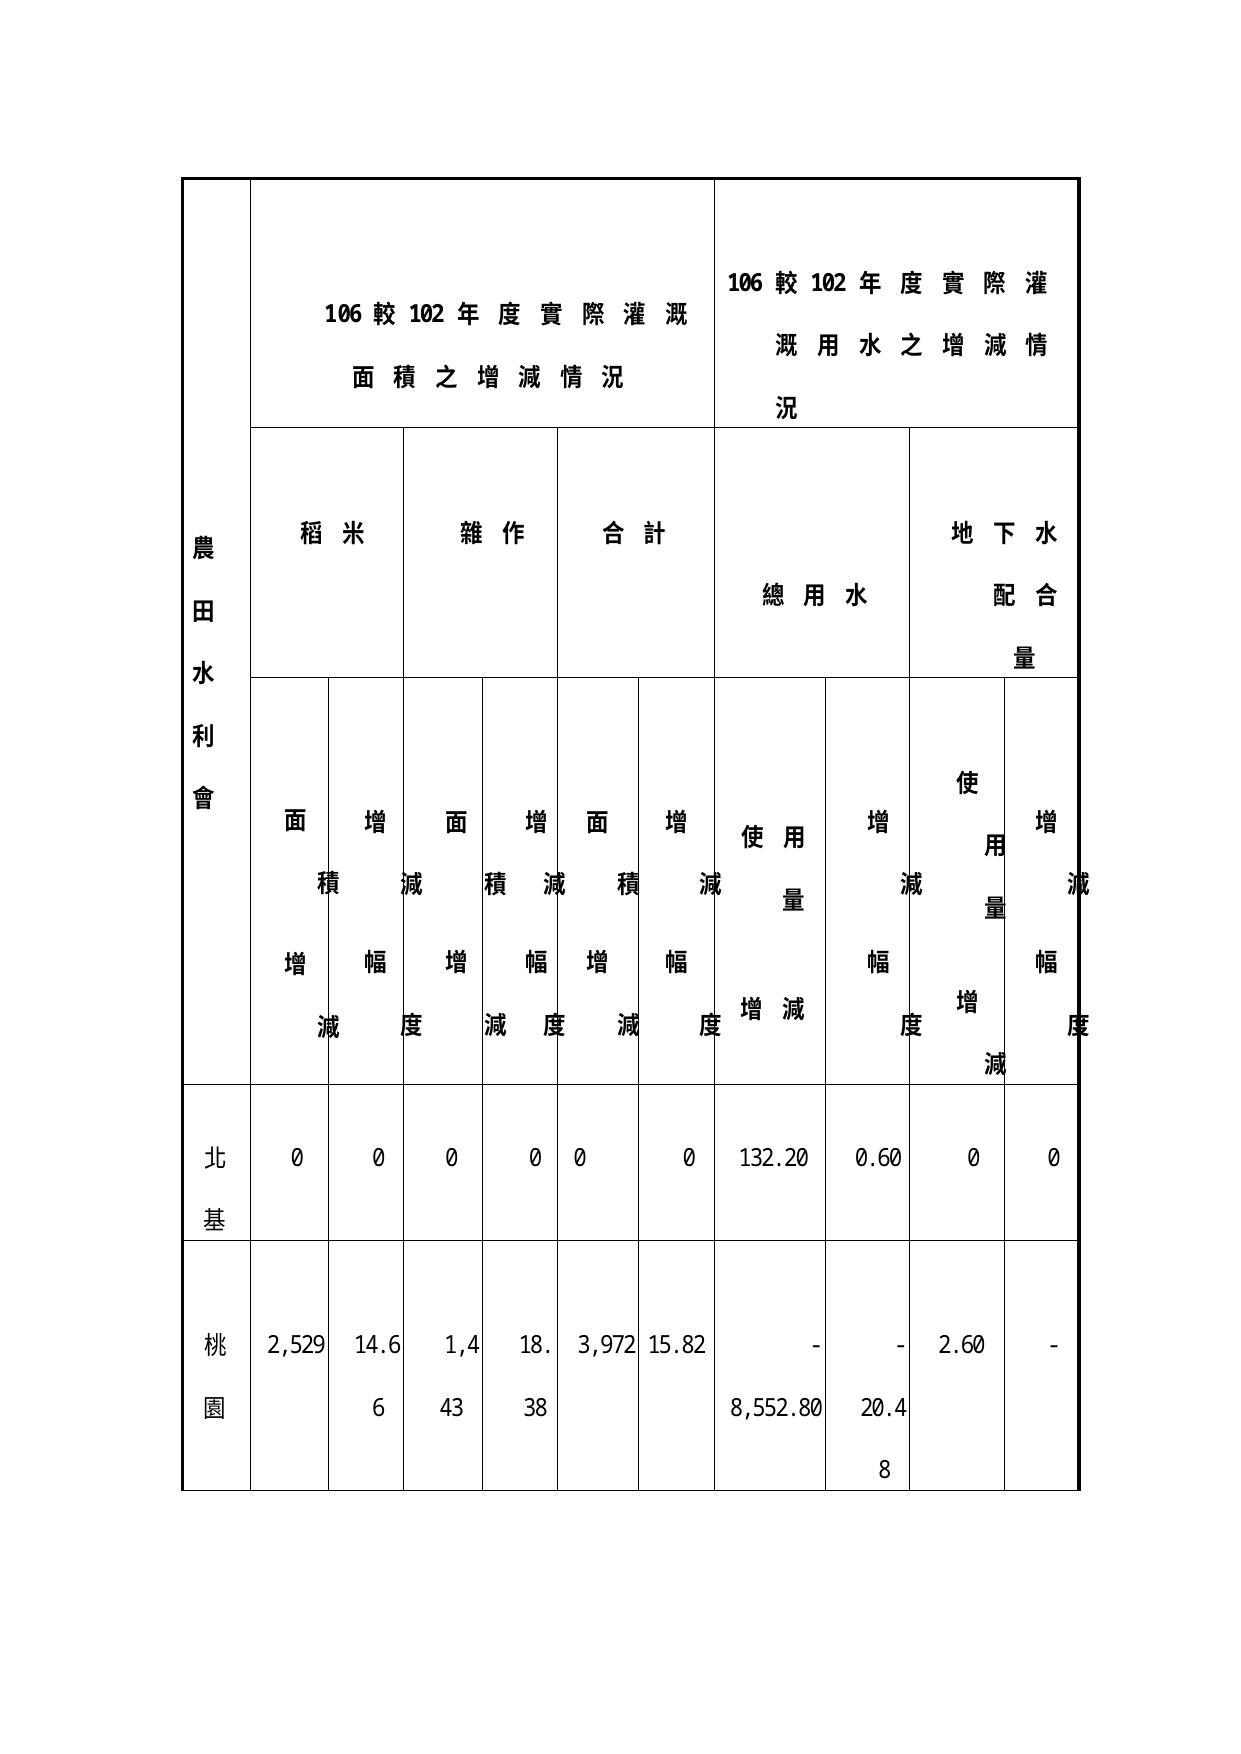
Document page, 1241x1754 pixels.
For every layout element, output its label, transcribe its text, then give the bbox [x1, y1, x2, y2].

table_cell 雜作 [404, 428, 557, 677]
table_cell - [1005, 1241, 1077, 1490]
table_cell 面積 增減 [404, 678, 482, 1083]
table_cell 18.38 [483, 1241, 557, 1490]
table_cell 0 [483, 1085, 557, 1240]
table_cell 132.20 [715, 1085, 825, 1240]
table_cell 地下水配合量 [910, 428, 1077, 677]
table_cell 15.82 [639, 1241, 714, 1490]
table_cell 0 [404, 1085, 482, 1240]
table_header 106較102年度實際灌溉面積之增減情況 [251, 180, 714, 427]
table_cell 0 [558, 1085, 638, 1240]
table_cell 面積 增減 [251, 678, 328, 1083]
table_cell 2.60 [910, 1241, 1004, 1490]
table_cell 使用量 增減 [715, 678, 825, 1083]
table_cell 增減 幅度 [826, 678, 909, 1083]
table_cell -20.48 [826, 1241, 909, 1490]
table_header 106較102年度實際灌溉用水之增減情況 [715, 180, 1077, 427]
table_cell 0 [251, 1085, 328, 1240]
table_header 農田水利會 [184, 180, 250, 1083]
table_cell -8,552.80 [715, 1241, 825, 1490]
table_cell 0 [639, 1085, 714, 1240]
table_cell 增減 幅度 [639, 678, 714, 1083]
table_cell 總用水 [715, 428, 909, 677]
table_cell 1,443 [404, 1241, 482, 1490]
table_cell 使用量 增減 [910, 678, 1004, 1083]
table_cell 3,972 [558, 1241, 638, 1490]
table_cell 14.66 [329, 1241, 403, 1490]
table_cell 0 [910, 1085, 1004, 1240]
table_cell 2,529 [251, 1241, 328, 1490]
table_cell 增減 幅度 [1005, 678, 1077, 1083]
table_cell 增減 幅度 [483, 678, 557, 1083]
table_cell 0.60 [826, 1085, 909, 1240]
table_cell 0 [329, 1085, 403, 1240]
table_cell 面積 增減 [558, 678, 638, 1083]
table_cell 增減 幅度 [329, 678, 403, 1083]
table_cell 0 [1005, 1085, 1077, 1240]
table_cell 北 基 [184, 1085, 250, 1240]
table_cell 桃 園 [184, 1241, 250, 1490]
table_cell 稻米 [251, 428, 403, 677]
table_cell 合計 [558, 428, 714, 677]
